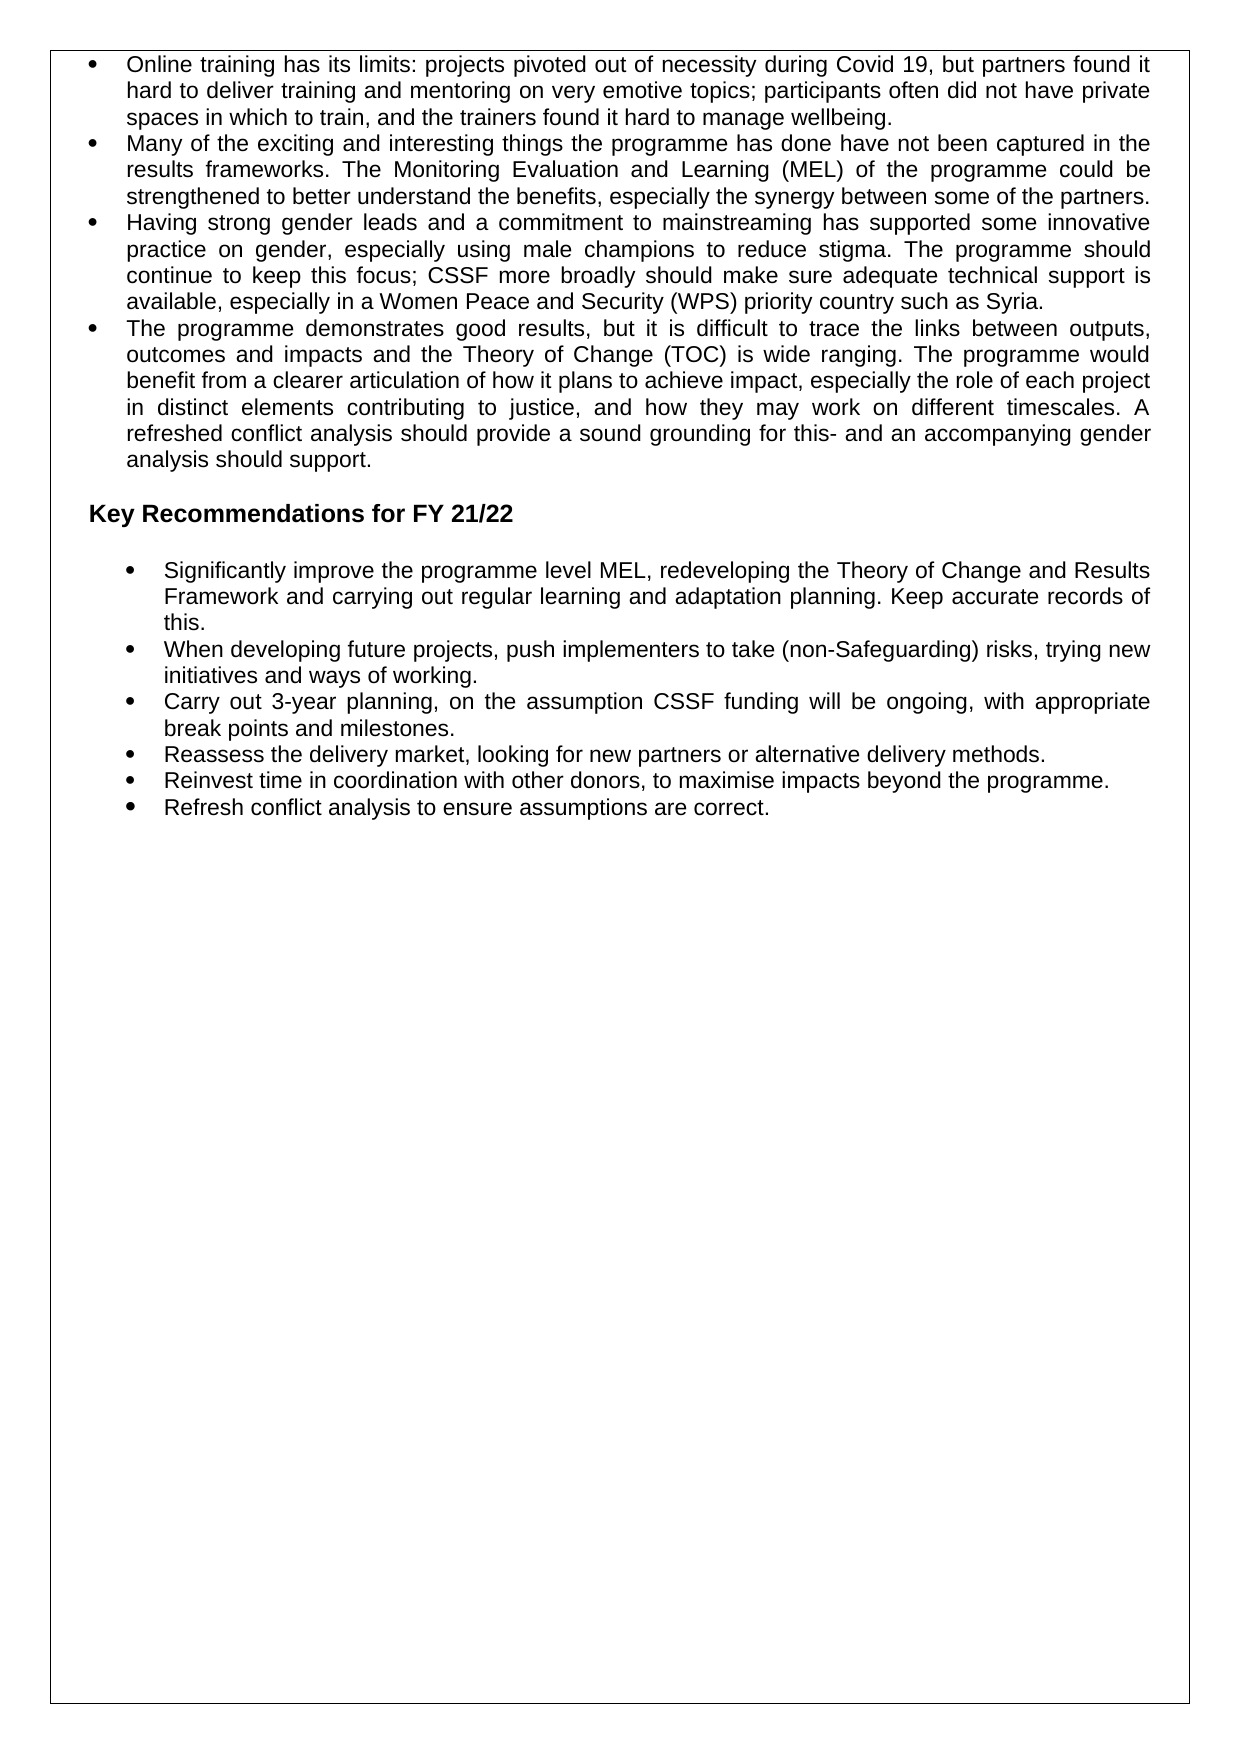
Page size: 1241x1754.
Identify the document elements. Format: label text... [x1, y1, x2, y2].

list The programme demonstrates good results, but it is difficult to trace the links between outputs, outcomes and impacts and the Theory of Change (TOC) is wide ranging. The programme would benefit from a clearer articulation of how it plans to achieve impact, especially the role of each project in distinct elements contributing to justice, and how they may work on different timescales. A refreshed conflict analysis should provide a sound grounding for this- and an accompanying gender analysis should support. [89, 314, 1152, 473]
list Significantly improve the programme level MEL, redeveloping the Theory of Change and Results Framework and carrying out regular learning and adaptation planning. Keep accurate records of this. [126, 557, 1152, 636]
list Online training has its limits: projects pivoted out of necessity during Covid 19, but partners found it hard to deliver training and mentoring on very emotive topics; participants often did not have private spaces in which to train, and the trainers found it hard to manage wellbeing. [89, 51, 1152, 130]
list Many of the exciting and interesting things the programme has done have not been captured in the results frameworks. The Monitoring Evaluation and Learning (MEL) of the programme could be strengthened to better understand the benefits, especially the synergy between some of the partners. [89, 130, 1152, 209]
text Key Recommendations for FY 21/22 [89, 499, 1152, 528]
list Refresh conflict analysis to ensure assumptions are correct. [126, 794, 1152, 821]
list Having strong gender leads and a commitment to mainstreaming has supported some innovative practice on gender, especially using male champions to reduce stigma. The programme should continue to keep this focus; CSSF more broadly should make sure adequate technical support is available, especially in a Women Peace and Security (WPS) priority country such as Syria. [89, 209, 1152, 314]
list Reinvest time in coordination with other donors, to maximise impacts beyond the programme. [126, 767, 1152, 794]
list Reassess the delivery market, looking for new partners or alternative delivery methods. [126, 741, 1152, 767]
list When developing future projects, push implementers to take (non-Safeguarding) risks, trying new initiatives and ways of working. [126, 636, 1152, 688]
list Carry out 3-year planning, on the assumption CSSF funding will be ongoing, with appropriate break points and milestones. [126, 688, 1152, 741]
